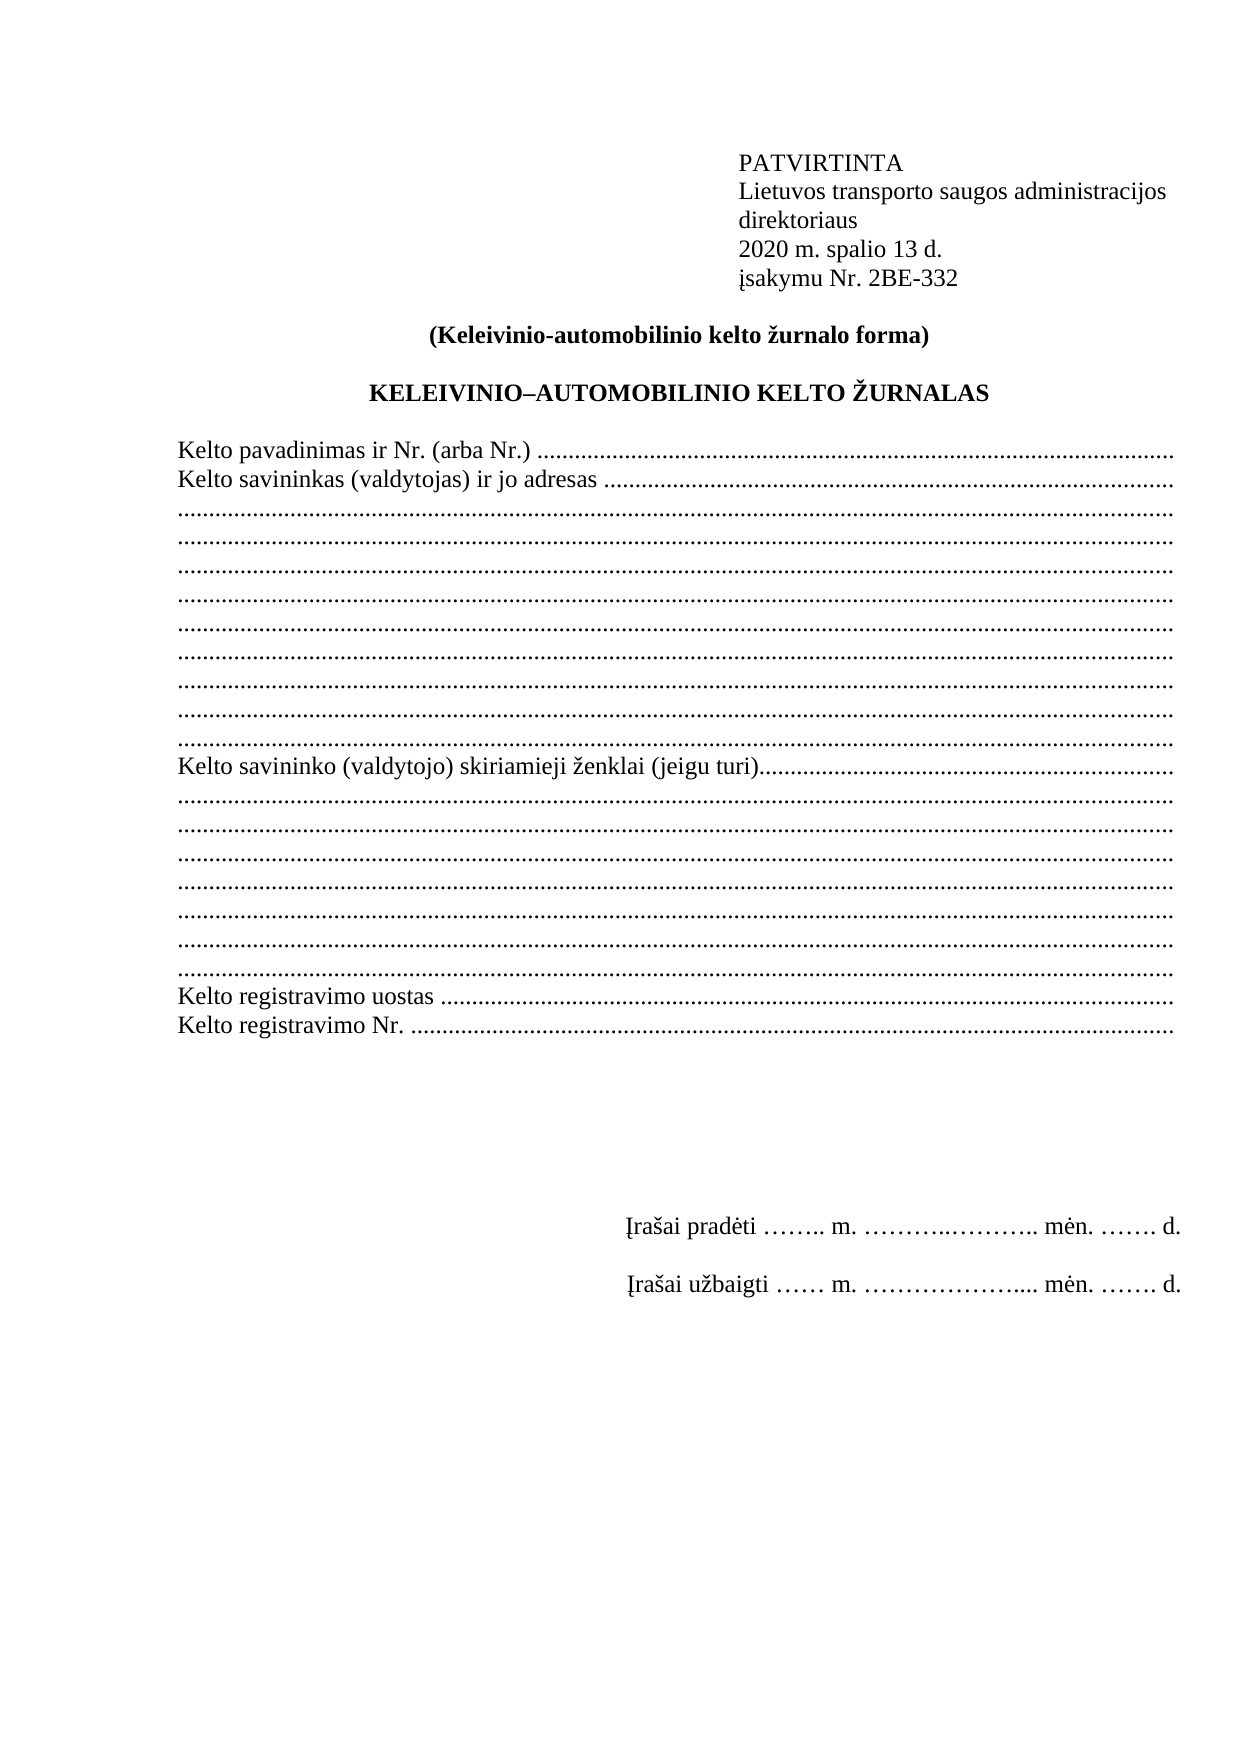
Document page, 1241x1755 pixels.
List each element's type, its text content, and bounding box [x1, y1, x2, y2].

text Įrašai užbaigti …… m. ……………….... mėn. ……. d. [177, 1269, 1181, 1298]
text Kelto savininko (valdytojo) skiriamieji ženklai (jeigu turi) [177, 751, 1181, 780]
text įsakymu Nr. 2BE-332 [738, 263, 1181, 291]
text Kelto registravimo uostas [177, 981, 1181, 1010]
text PATVIRTINTA [738, 148, 1181, 176]
text Lietuvos transporto saugos administracijos direktoriaus [738, 176, 1181, 234]
text Įrašai pradėti …….. m. ………..……….. mėn. ……. d. [177, 1211, 1181, 1240]
text (Keleivinio-automobilinio kelto žurnalo forma) [177, 320, 1181, 349]
text 2020 m. spalio 13 d. [738, 234, 1181, 263]
text KELEIVINIO–AUTOMOBILINIO KELTO ŽURNALAS [177, 378, 1181, 406]
text Kelto savininkas (valdytojas) ir jo adresas [177, 464, 1181, 493]
text Kelto pavadinimas ir Nr. (arba Nr.) [177, 435, 1181, 464]
text Kelto registravimo Nr. [177, 1010, 1181, 1039]
